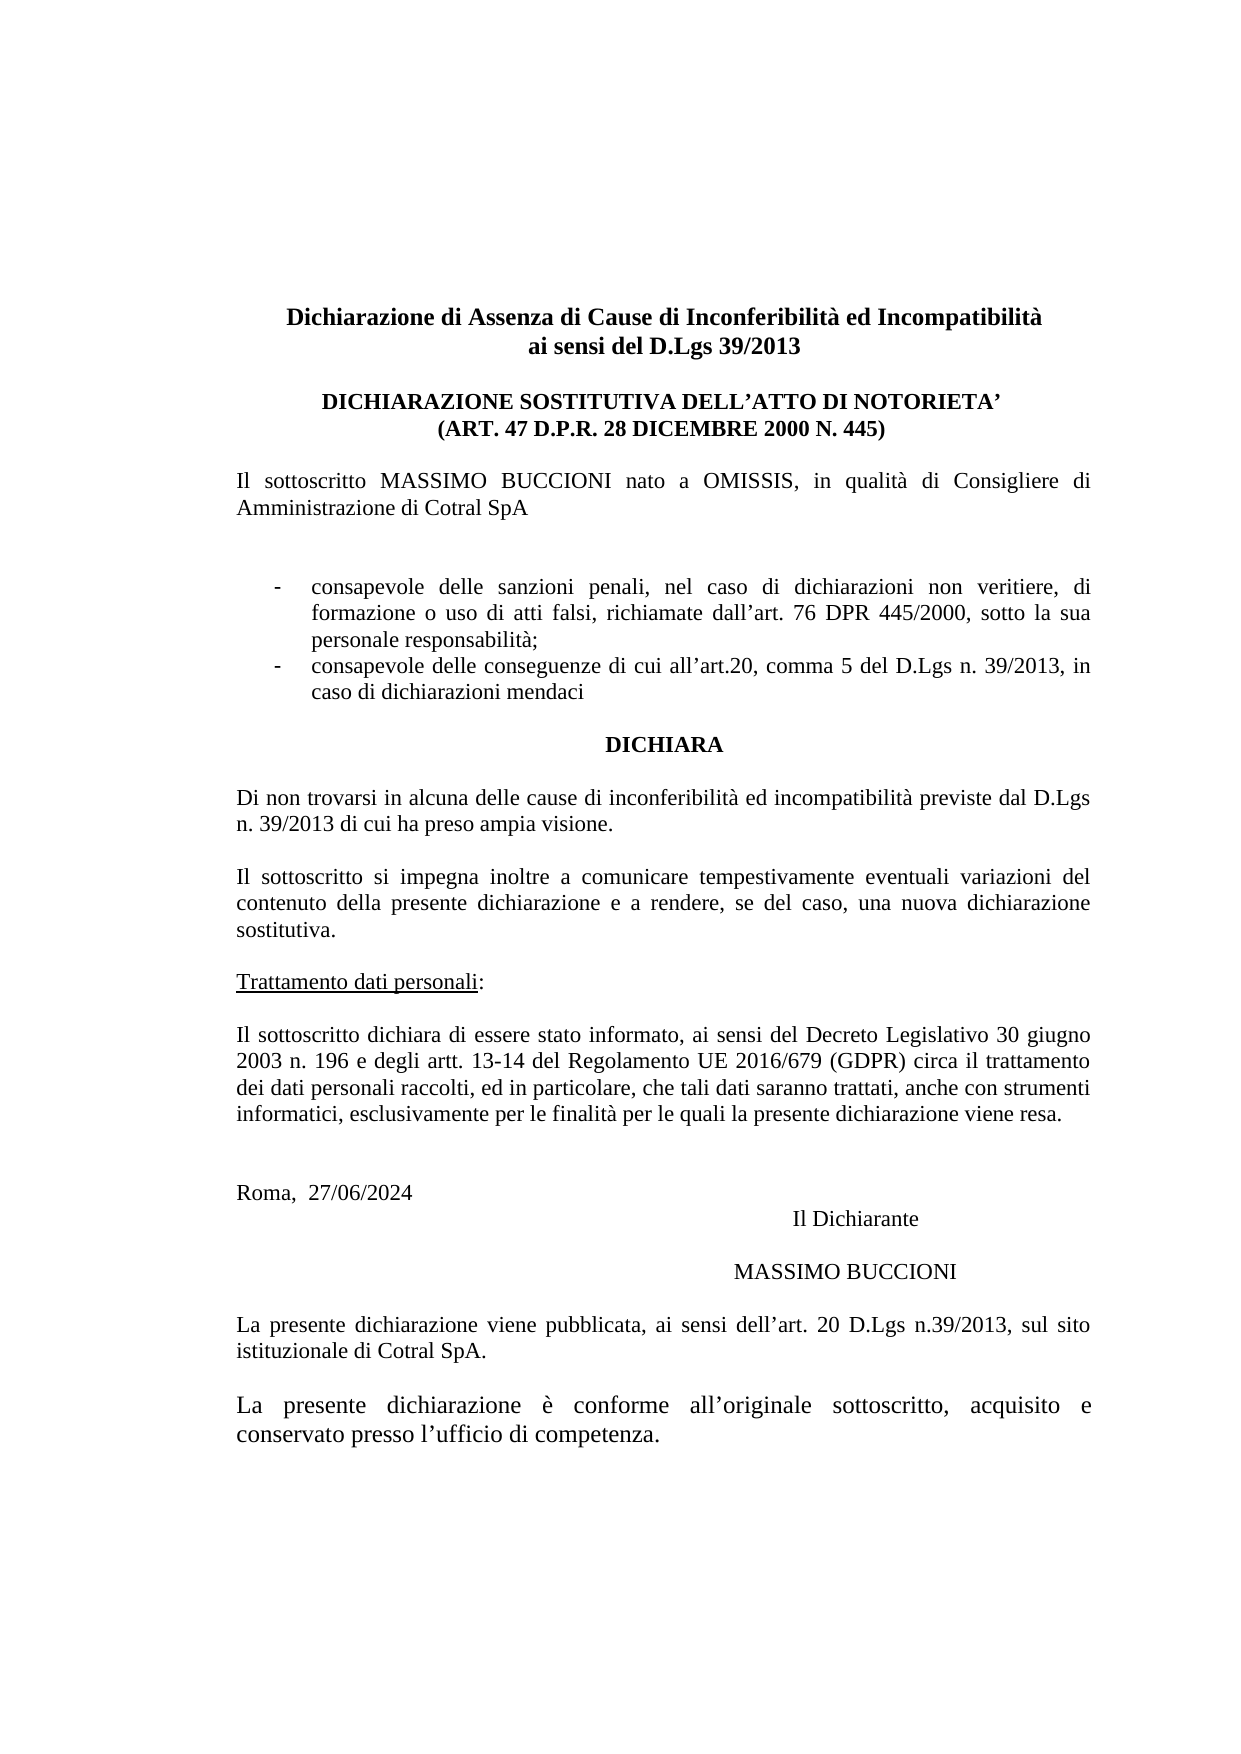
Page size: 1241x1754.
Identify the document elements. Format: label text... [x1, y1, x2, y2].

text La presente dichiarazione è conforme all’originale sottoscritto, acquisito e conservato presso l’ufficio di competenza. [236, 1390, 1092, 1447]
text Il sottoscritto si impegna inoltre a comunicare tempestivamente eventuali variazioni del contenuto della presente dichiarazione e a rendere, se del caso, una nuova dichiarazione sostitutiva. [236, 863, 1092, 942]
text La presente dichiarazione viene pubblicata, ai sensi dell’art. 20 D.Lgs n.39/2013, sul sito istituzionale di Cotral SpA. [236, 1311, 1092, 1364]
text Di non trovarsi in alcuna delle cause di inconferibilità ed incompatibilità previste dal D.Lgs n. 39/2013 di cui ha preso ampia visione. [236, 784, 1092, 837]
list consapevole delle sanzioni penali, nel caso di dichiarazioni non veritiere, di formazione o uso di atti falsi, richiamate dall’art. 76 DPR 445/2000, sotto la sua personale responsabilità; [274, 573, 1092, 652]
text Il Dichiarante [236, 1206, 1092, 1232]
text DICHIARA [236, 731, 1092, 757]
text DICHIARAZIONE SOSTITUTIVA DELL’ATTO DI NOTORIETA’ [236, 388, 1092, 415]
text Trattamento dati personali: [236, 968, 1092, 995]
text ai sensi del D.Lgs 39/2013 [236, 331, 1092, 359]
text (ART. 47 D.P.R. 28 DICEMBRE 2000 N. 445) [236, 415, 1092, 441]
text Il sottoscritto MASSIMO BUCCIONI nato a OMISSIS, in qualità di Consigliere di Amministrazione di Cotral SpA [236, 467, 1092, 520]
text MASSIMO BUCCIONI [236, 1258, 1092, 1284]
text Dichiarazione di Assenza di Cause di Inconferibilità ed Incompatibilità [236, 302, 1092, 331]
text Roma, 27/06/2024 [236, 1179, 1092, 1206]
text Il sottoscritto dichiara di essere stato informato, ai sensi del Decreto Legislativo 30 giugno 2003 n. 196 e degli artt. 13-14 del Regolamento UE 2016/679 (GDPR) circa il trattamento dei dati personali raccolti, ed in particolare, che tali dati saranno trattati, anche con strumenti informatici, esclusivamente per le finalità per le quali la presente dichiarazione viene resa. [236, 1021, 1092, 1126]
list consapevole delle conseguenze di cui all’art.20, comma 5 del D.Lgs n. 39/2013, in caso di dichiarazioni mendaci [274, 652, 1092, 705]
